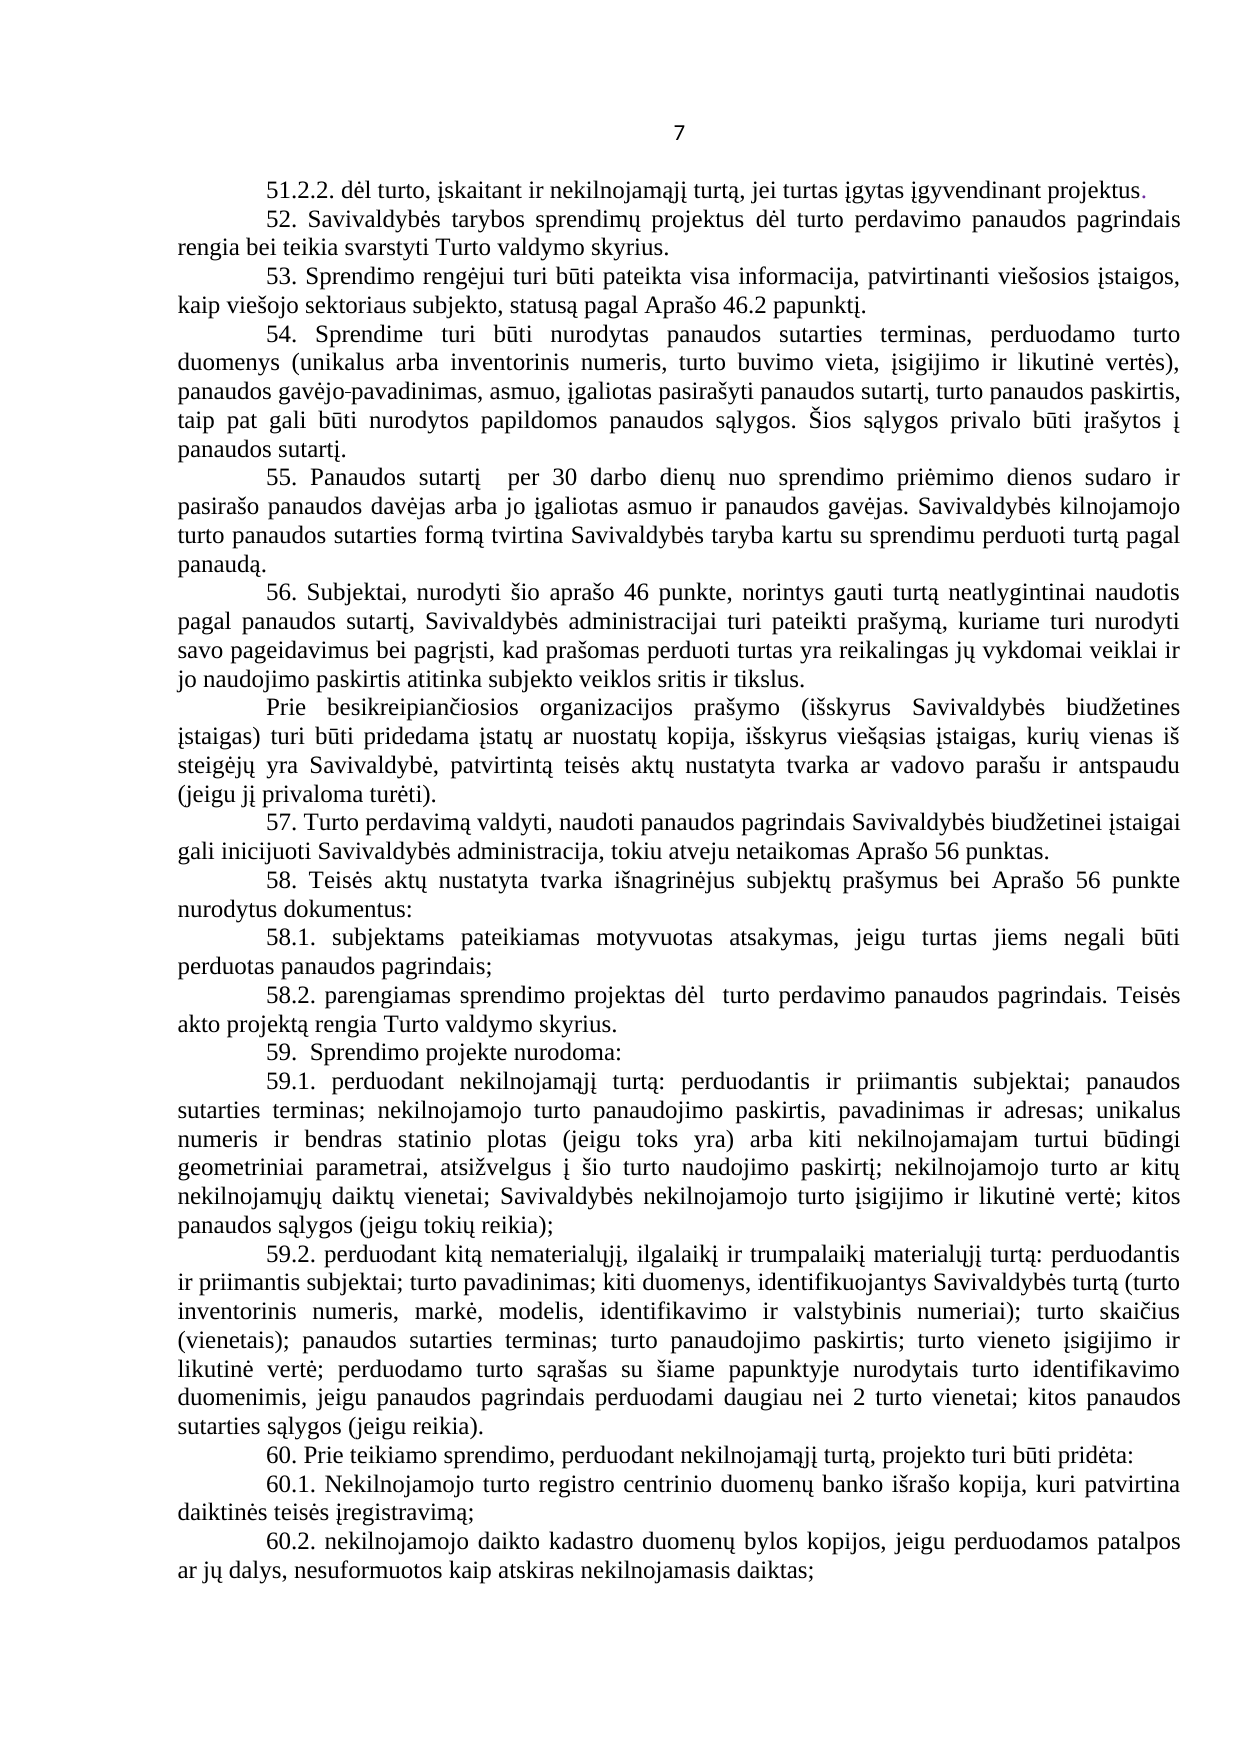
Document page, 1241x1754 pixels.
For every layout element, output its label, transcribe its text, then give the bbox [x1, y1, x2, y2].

text 58.1. subjektams pateikiamas motyvuotas atsakymas, jeigu turtas jiems negali būti perduotas panaudos pagrindais; [177, 922, 1181, 980]
text 56. Subjektai, nurodyti šio aprašo 46 punkte, norintys gauti turtą neatlygintinai naudotis pagal panaudos sutartį, Savivaldybės administracijai turi pateikti prašymą, kuriame turi nurodyti savo pageidavimus bei pagrįsti, kad prašomas perduoti turtas yra reikalingas jų vykdomai veiklai ir jo naudojimo paskirtis atitinka subjekto veiklos sritis ir tikslus. [177, 577, 1181, 692]
text 55. Panaudos sutartį per 30 darbo dienų nuo sprendimo priėmimo dienos sudaro ir pasirašo panaudos davėjas arba jo įgaliotas asmuo ir panaudos gavėjas. Savivaldybės kilnojamojo turto panaudos sutarties formą tvirtina Savivaldybės taryba kartu su sprendimu perduoti turtą pagal panaudą. [177, 462, 1181, 577]
text 60. Prie teikiamo sprendimo, perduodant nekilnojamąjį turtą, projekto turi būti pridėta: [177, 1440, 1181, 1469]
text 58.2. parengiamas sprendimo projektas dėl turto perdavimo panaudos pagrindais. Teisės akto projektą rengia Turto valdymo skyrius. [177, 980, 1181, 1037]
text 54. Sprendime turi būti nurodytas panaudos sutarties terminas, perduodamo turto duomenys (unikalus arba inventorinis numeris, turto buvimo vieta, įsigijimo ir likutinė vertės), panaudos gavėjo pavadinimas, asmuo, įgaliotas pasirašyti panaudos sutartį, turto panaudos paskirtis, taip pat gali būti nurodytos papildomos panaudos sąlygos. Šios sąlygos privalo būti įrašytos į panaudos sutartį. [177, 319, 1181, 462]
text 53. Sprendimo rengėjui turi būti pateikta visa informacija, patvirtinanti viešosios įstaigos, kaip viešojo sektoriaus subjekto, statusą pagal Aprašo 46.2 papunktį. [177, 261, 1181, 319]
text 52. Savivaldybės tarybos sprendimų projektus dėl turto perdavimo panaudos pagrindais rengia bei teikia svarstyti Turto valdymo skyrius. [177, 204, 1181, 261]
text 59.2. perduodant kitą nematerialųjį, ilgalaikį ir trumpalaikį materialųjį turtą: perduodantis ir priimantis subjektai; turto pavadinimas; kiti duomenys, identifikuojantys Savivaldybės turtą (turto inventorinis numeris, markė, modelis, identifikavimo ir valstybinis numeriai); turto skaičius (vienetais); panaudos sutarties terminas; turto panaudojimo paskirtis; turto vieneto įsigijimo ir likutinė vertė; perduodamo turto sąrašas su šiame papunktyje nurodytais turto identifikavimo duomenimis, jeigu panaudos pagrindais perduodami daugiau nei 2 turto vienetai; kitos panaudos sutarties sąlygos (jeigu reikia). [177, 1239, 1181, 1440]
text 51.2.2. dėl turto, įskaitant ir nekilnojamąjį turtą, jei turtas įgytas įgyvendinant projektus. [177, 175, 1181, 204]
text 60.2. nekilnojamojo daikto kadastro duomenų bylos kopijos, jeigu perduodamos patalpos ar jų dalys, nesuformuotos kaip atskiras nekilnojamasis daiktas; [177, 1526, 1181, 1584]
text 58. Teisės aktų nustatyta tvarka išnagrinėjus subjektų prašymus bei Aprašo 56 punkte nurodytus dokumentus: [177, 865, 1181, 922]
text 59. Sprendimo projekte nurodoma: [177, 1037, 1181, 1066]
text 60.1. Nekilnojamojo turto registro centrinio duomenų banko išrašo kopija, kuri patvirtina daiktinės teisės įregistravimą; [177, 1469, 1181, 1526]
text 59.1. perduodant nekilnojamąjį turtą: perduodantis ir priimantis subjektai; panaudos sutarties terminas; nekilnojamojo turto panaudojimo paskirtis, pavadinimas ir adresas; unikalus numeris ir bendras statinio plotas (jeigu toks yra) arba kiti nekilnojamajam turtui būdingi geometriniai parametrai, atsižvelgus į šio turto naudojimo paskirtį; nekilnojamojo turto ar kitų nekilnojamųjų daiktų vienetai; Savivaldybės nekilnojamojo turto įsigijimo ir likutinė vertė; kitos panaudos sąlygos (jeigu tokių reikia); [177, 1066, 1181, 1239]
text 57. Turto perdavimą valdyti, naudoti panaudos pagrindais Savivaldybės biudžetinei įstaigai gali inicijuoti Savivaldybės administracija, tokiu atveju netaikomas Aprašo 56 punktas. [177, 807, 1181, 865]
text Prie besikreipiančiosios organizacijos prašymo (išskyrus Savivaldybės biudžetines įstaigas) turi būti pridedama įstatų ar nuostatų kopija, išskyrus viešąsias įstaigas, kurių vienas iš steigėjų yra Savivaldybė, patvirtintą teisės aktų nustatyta tvarka ar vadovo parašu ir antspaudu (jeigu jį privaloma turėti). [177, 692, 1181, 807]
